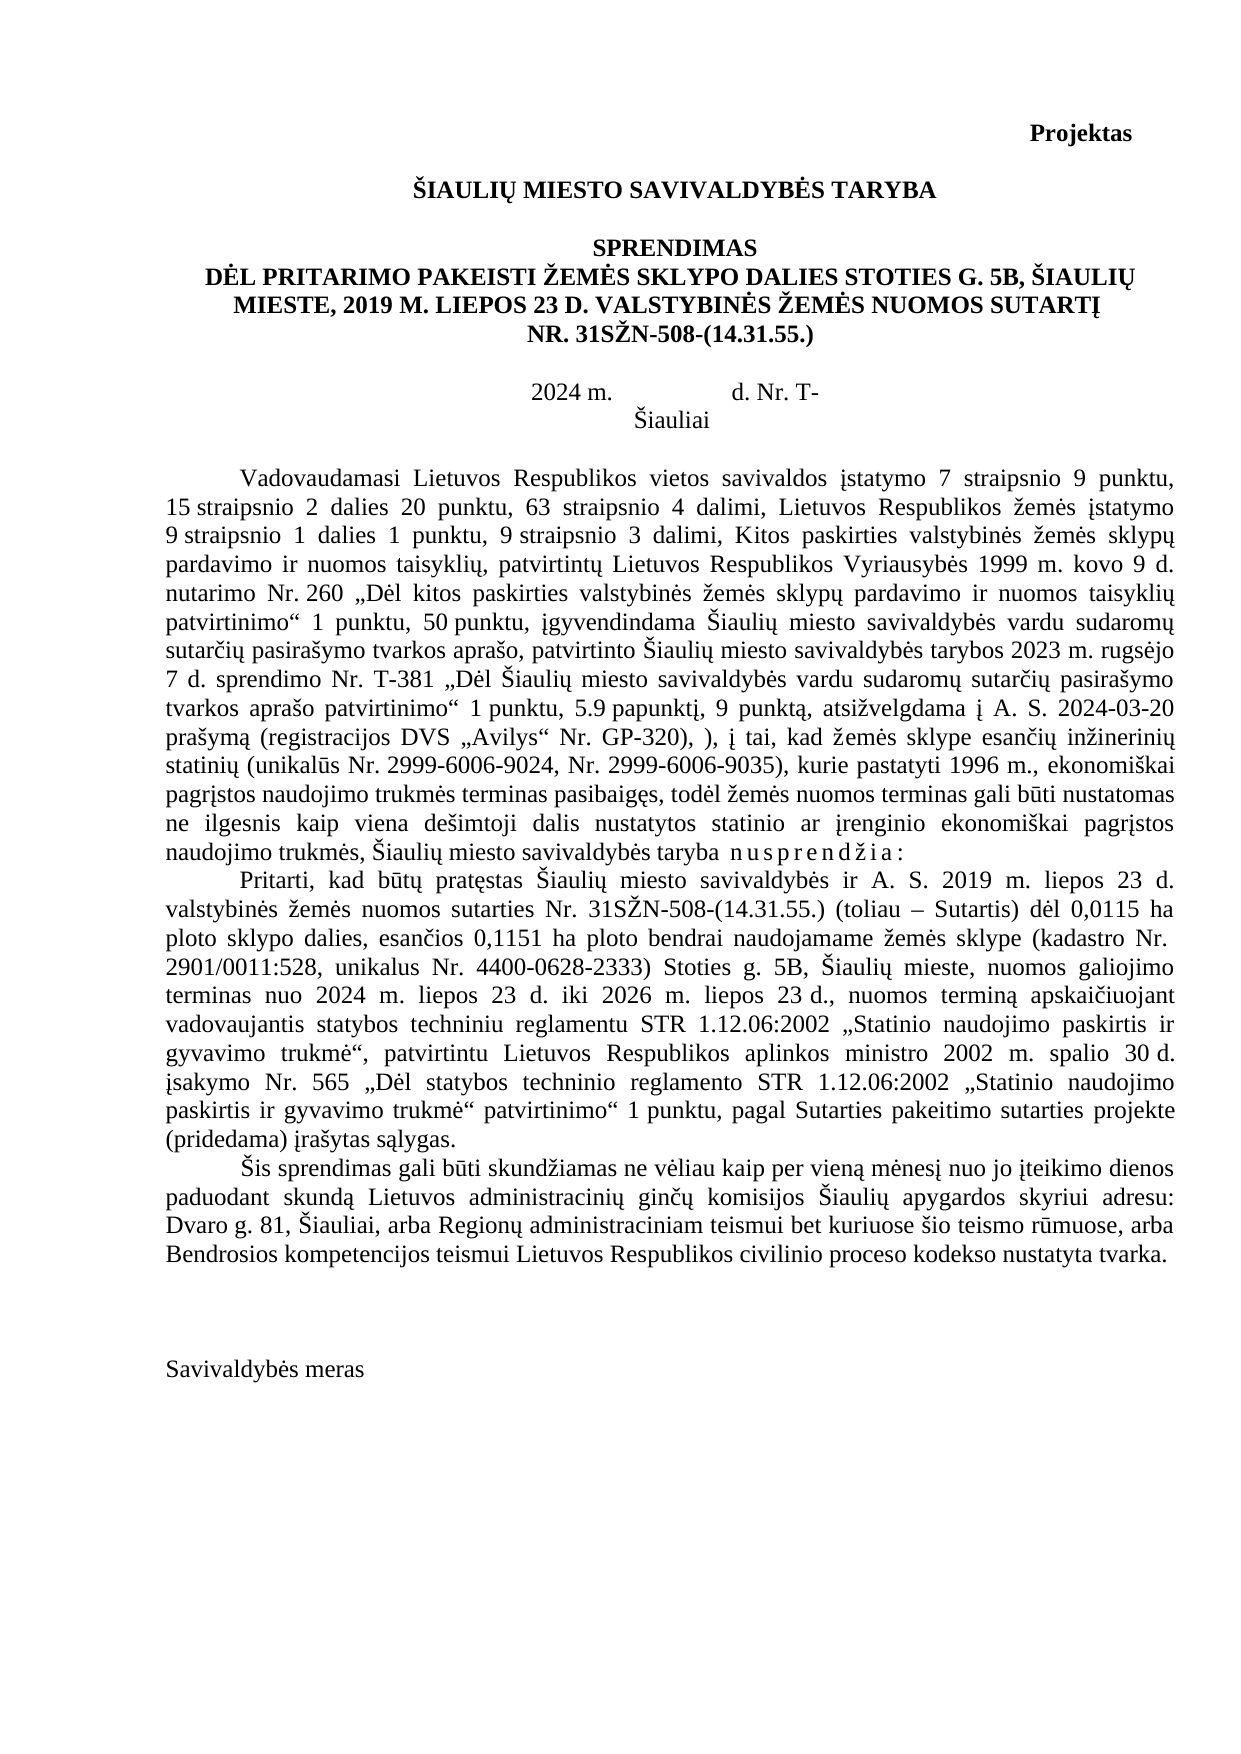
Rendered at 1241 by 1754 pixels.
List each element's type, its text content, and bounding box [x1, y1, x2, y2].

text Projektas [165, 118, 1175, 147]
text Šis sprendimas gali būti skundžiamas ne vėliau kaip per vieną mėnesį nuo jo įteikimo dienos paduodant skundą Lietuvos administracinių ginčų komisijos Šiaulių apygardos skyriui adresu: Dvaro g. 81, Šiauliai, arba Regionų administraciniam teismui bet kuriuose šio teismo rūmuose, arba Bendrosios kompetencijos teismui Lietuvos Respublikos civilinio proceso kodekso nustatyta tvarka. [165, 1153, 1175, 1268]
text ŠIAULIŲ MIESTO SAVIVALDYBĖS TARYBA [165, 176, 1184, 204]
text NR. 31SŽN-508-(14.31.55.) [165, 319, 1175, 348]
text Vadovaudamasi Lietuvos Respublikos vietos savivaldos įstatymo 7 straipsnio 9 punktu, 15 straipsnio 2 dalies 20 punktu, 63 straipsnio 4 dalimi, Lietuvos Respublikos žemės įstatymo 9 straipsnio 1 dalies 1 punktu, 9 straipsnio 3 dalimi, Kitos paskirties valstybinės žemės sklypų pardavimo ir nuomos taisyklių, patvirtintų Lietuvos Respublikos Vyriausybės 1999 m. kovo 9 d. nutarimo Nr. 260 „Dėl kitos paskirties valstybinės žemės sklypų pardavimo ir nuomos taisyklių patvirtinimo“ 1 punktu, 50 punktu, įgyvendindama Šiaulių miesto savivaldybės vardu sudaromų sutarčių pasirašymo tvarkos aprašo, patvirtinto Šiaulių miesto savivaldybės tarybos 2023 m. rugsėjo 7 d. sprendimo Nr. T-381 „Dėl Šiaulių miesto savivaldybės vardu sudaromų sutarčių pasirašymo tvarkos aprašo patvirtinimo“ 1 punktu, 5.9 papunktį, 9 punktą, atsižvelgdama į A. S. 2024-03-20 prašymą (registracijos DVS „Avilys“ Nr. GP-320), ), į tai, kad žemės sklype esančių inžinerinių statinių (unikalūs Nr. 2999-6006-9024, Nr. 2999-6006-9035), kurie pastatyti 1996 m., ekonomiškai pagrįstos naudojimo trukmės terminas pasibaigęs, todėl žemės nuomos terminas gali būti nustatomas ne ilgesnis kaip viena dešimtoji dalis nustatytos statinio ar įrenginio ekonomiškai pagrįstos naudojimo trukmės, Šiaulių miesto savivaldybės taryba nusprendžia: [165, 463, 1175, 866]
text DĖL PRITARIMO PAKEISTI ŽEMĖS SKLYPO DALIES STOTIES G. 5B, ŠIAULIŲ MIESTE, 2019 M. LIEPOS 23 D. VALSTYBINĖS ŽEMĖS NUOMOS SUTARTĮ [165, 262, 1175, 319]
text Pritarti, kad būtų pratęstas Šiaulių miesto savivaldybės ir A. S. 2019 m. liepos 23 d. valstybinės žemės nuomos sutarties Nr. 31SŽN-508-(14.31.55.) (toliau – Sutartis) dėl 0,0115 ha ploto sklypo dalies, esančios 0,1151 ha ploto bendrai naudojamame žemės sklype (kadastro Nr. 2901/0011:528, unikalus Nr. 4400-0628-2333) Stoties g. 5B, Šiaulių mieste, nuomos galiojimo terminas nuo 2024 m. liepos 23 d. iki 2026 m. liepos 23 d., nuomos terminą apskaičiuojant vadovaujantis statybos techniniu reglamentu STR 1.12.06:2002 „Statinio naudojimo paskirtis ir gyvavimo trukmė“, patvirtintu Lietuvos Respublikos aplinkos ministro 2002 m. spalio 30 d. įsakymo Nr. 565 „Dėl statybos techninio reglamento STR 1.12.06:2002 „Statinio naudojimo paskirtis ir gyvavimo trukmė“ patvirtinimo“ 1 punktu, pagal Sutarties pakeitimo sutarties projekte (pridedama) įrašytas sąlygas. [165, 866, 1175, 1153]
text Savivaldybės meras [165, 1354, 1184, 1383]
text Šiauliai [165, 406, 1184, 434]
text SPRENDIMAS [165, 233, 1184, 262]
text 2024 m. d. Nr. T- [165, 377, 1184, 406]
